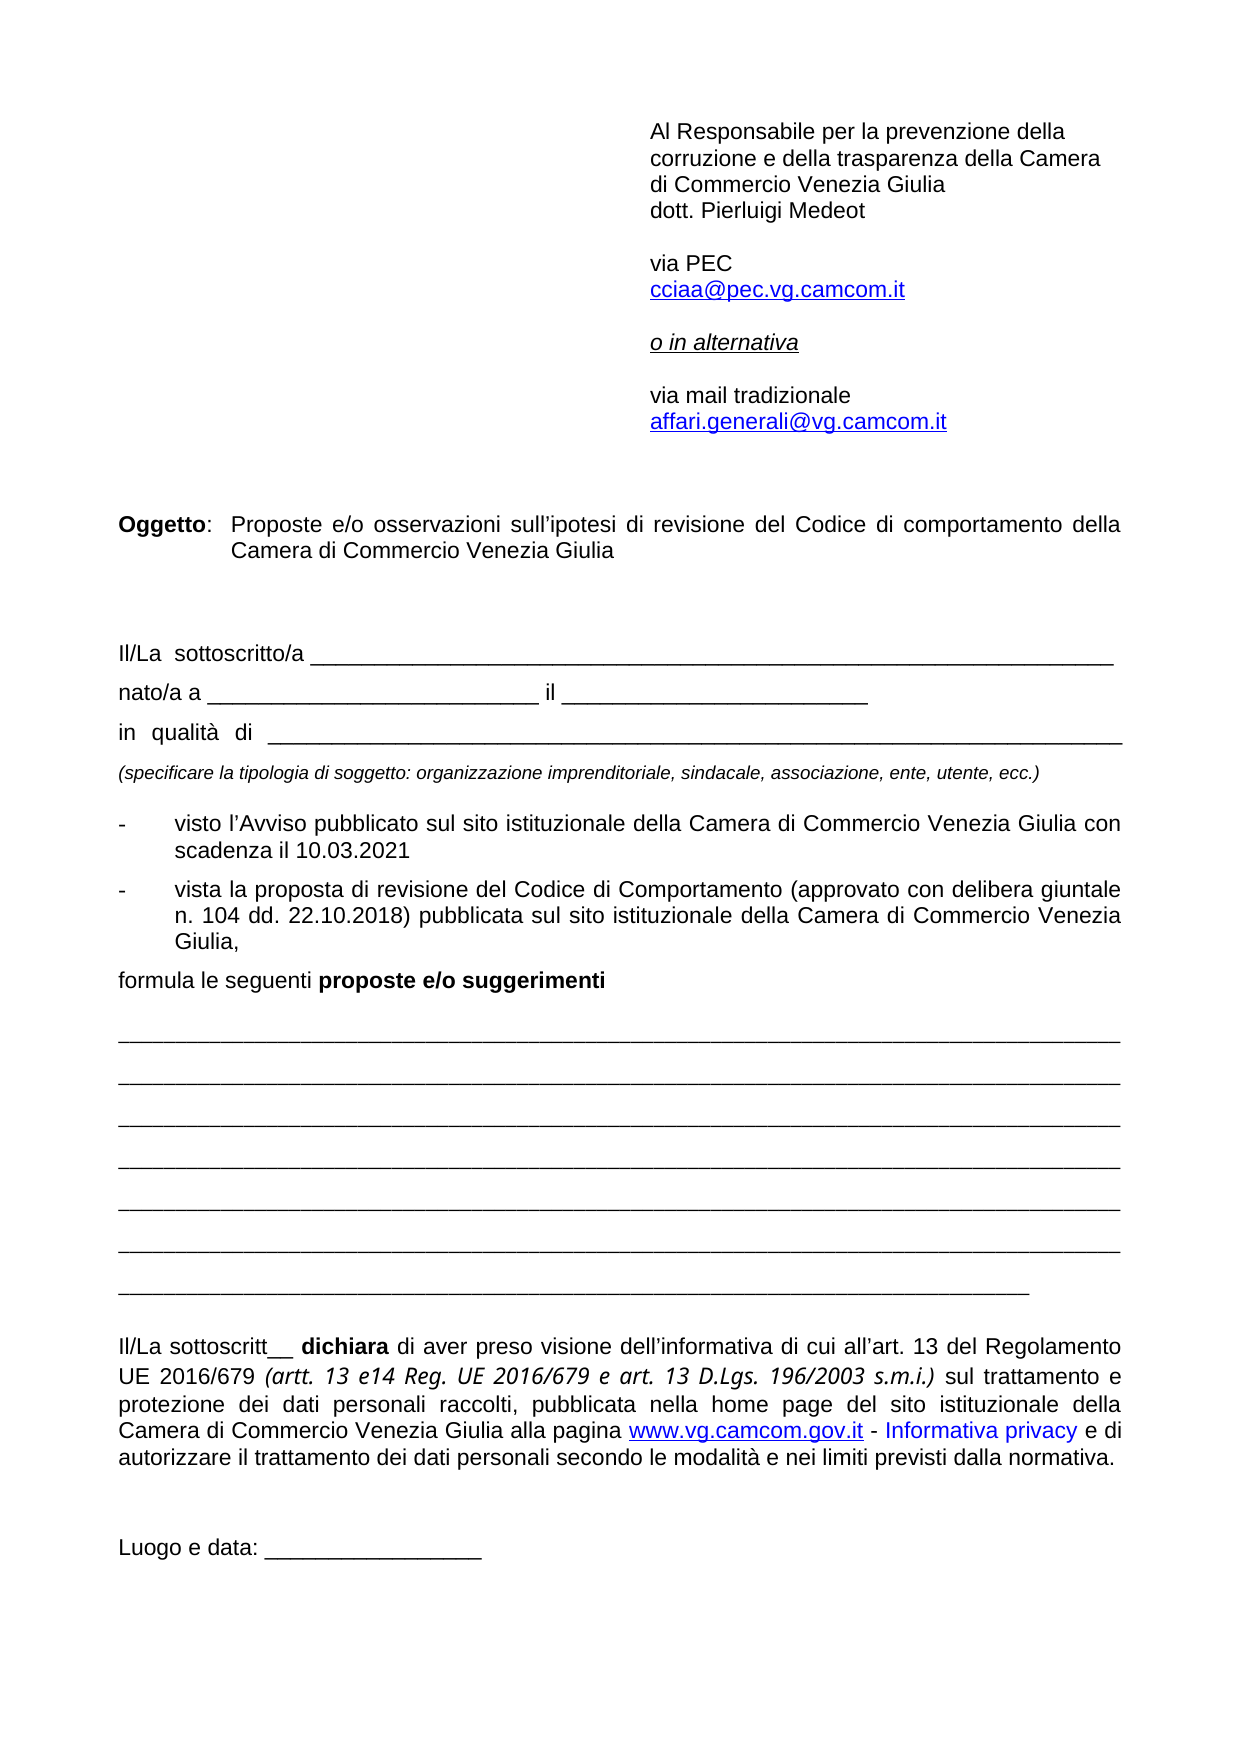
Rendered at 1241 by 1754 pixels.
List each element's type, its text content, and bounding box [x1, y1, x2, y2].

text Luogo e data: _________________ [118, 1534, 1122, 1561]
list visto l’Avviso pubblicato sul sito istituzionale della Camera di Commercio Venezia Giulia con scadenza il 10.03.2021 [118, 810, 1122, 863]
text Il/La sottoscritto/a _______________________________________________________________ [118, 640, 1122, 666]
text via mail tradizionale [650, 382, 1122, 408]
text affari.generali@vg.camcom.it [650, 408, 1122, 434]
text Al Responsabile per la prevenzione della corruzione e della trasparenza della Camera di Commercio Venezia Giulia dott. Pierluigi Medeot [650, 118, 1122, 223]
text Il/La sottoscritt__ dichiara di aver preso visione dell’informativa di cui all’art. 13 del Regolamento UE 2016/679 (artt. 13 e14 Reg. UE 2016/679 e art. 13 D.Lgs. 196/2003 s.m.i.) sul trattamento e protezione dei dati personali raccolti, pubblicata nella home page del sito istituzionale della Camera di Commercio Venezia Giulia alla pagina www.vg.camcom.gov.it - Informativa privacy e di autorizzare il trattamento dei dati personali secondo le modalità e nei limiti previsti dalla normativa. [118, 1333, 1122, 1470]
list vista la proposta di revisione del Codice di Comportamento (approvato con delibera giuntale n. 104 dd. 22.10.2018) pubblicata sul sito istituzionale della Camera di Commercio Venezia Giulia, [118, 876, 1122, 955]
text cciaa@pec.vg.camcom.it [650, 276, 1122, 303]
text in qualità di ___________________________________________________________________ (specificare la tipologia di soggetto: organizzazione imprenditoriale, sindacale, associazione, ente, utente, ecc.) [118, 719, 1122, 784]
text o in alternativa [650, 329, 1122, 355]
text nato/a a __________________________ il ________________________ [118, 679, 1122, 706]
text formula le seguenti proposte e/o suggerimenti [118, 967, 1122, 993]
text Oggetto: Proposte e/o osservazioni sull’ipotesi di revisione del Codice di comportamento della Camera di Commercio Venezia Giulia [118, 511, 1122, 563]
text via PEC [650, 250, 1122, 276]
text ________________________________________________________________________________________________________________________________________________________________________________________________________________________________________________________________________________________________________________________________________________________________________________________________________________________________________________________________________________________________________________________________________________________________________________________________________________________________ [118, 1018, 1122, 1298]
